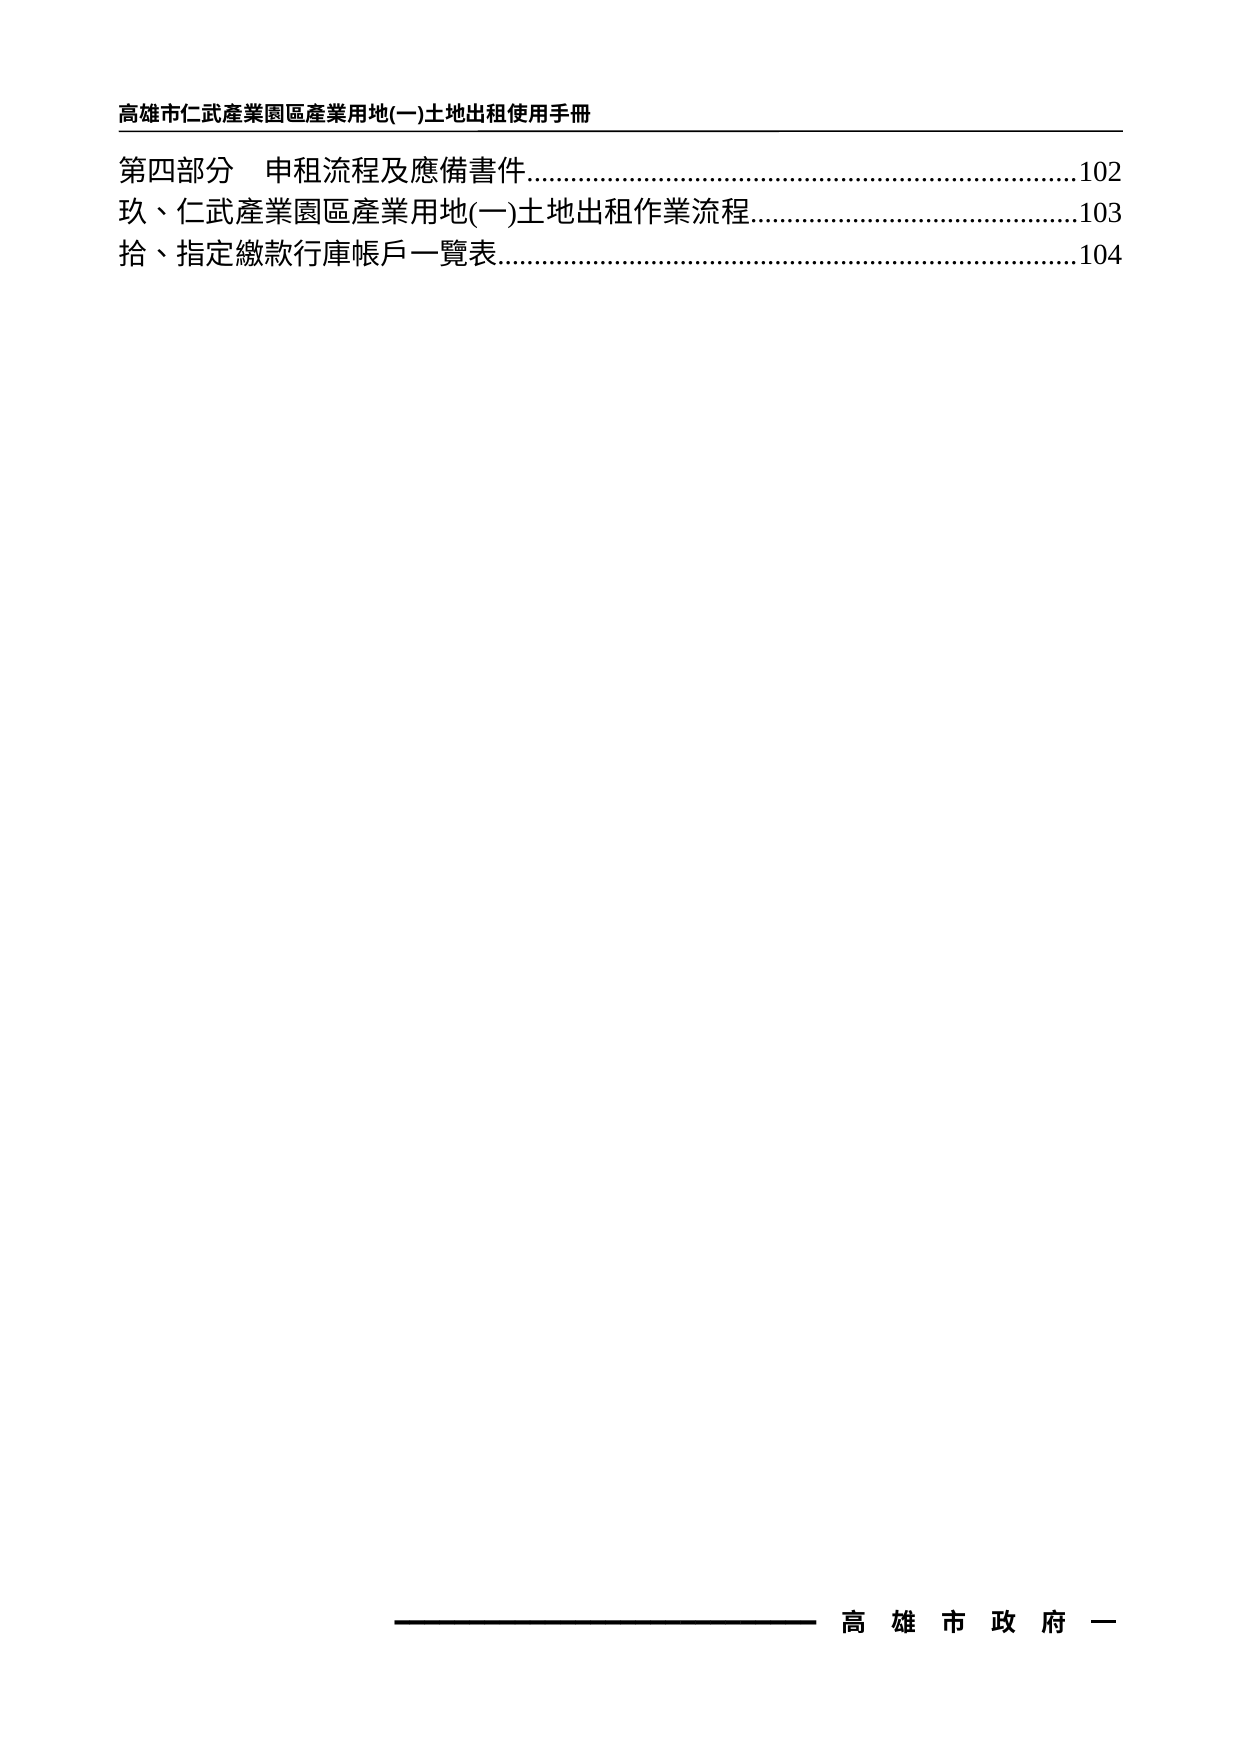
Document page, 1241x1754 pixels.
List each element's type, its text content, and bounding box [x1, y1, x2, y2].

text 拾、指定繳款行庫帳戶一覽表 104 [118, 231, 1122, 273]
text 玖、仁武產業園區產業用地(一)土地出租作業流程 103 [118, 189, 1122, 231]
text 第四部分 申租流程及應備書件 102 [118, 148, 1122, 189]
